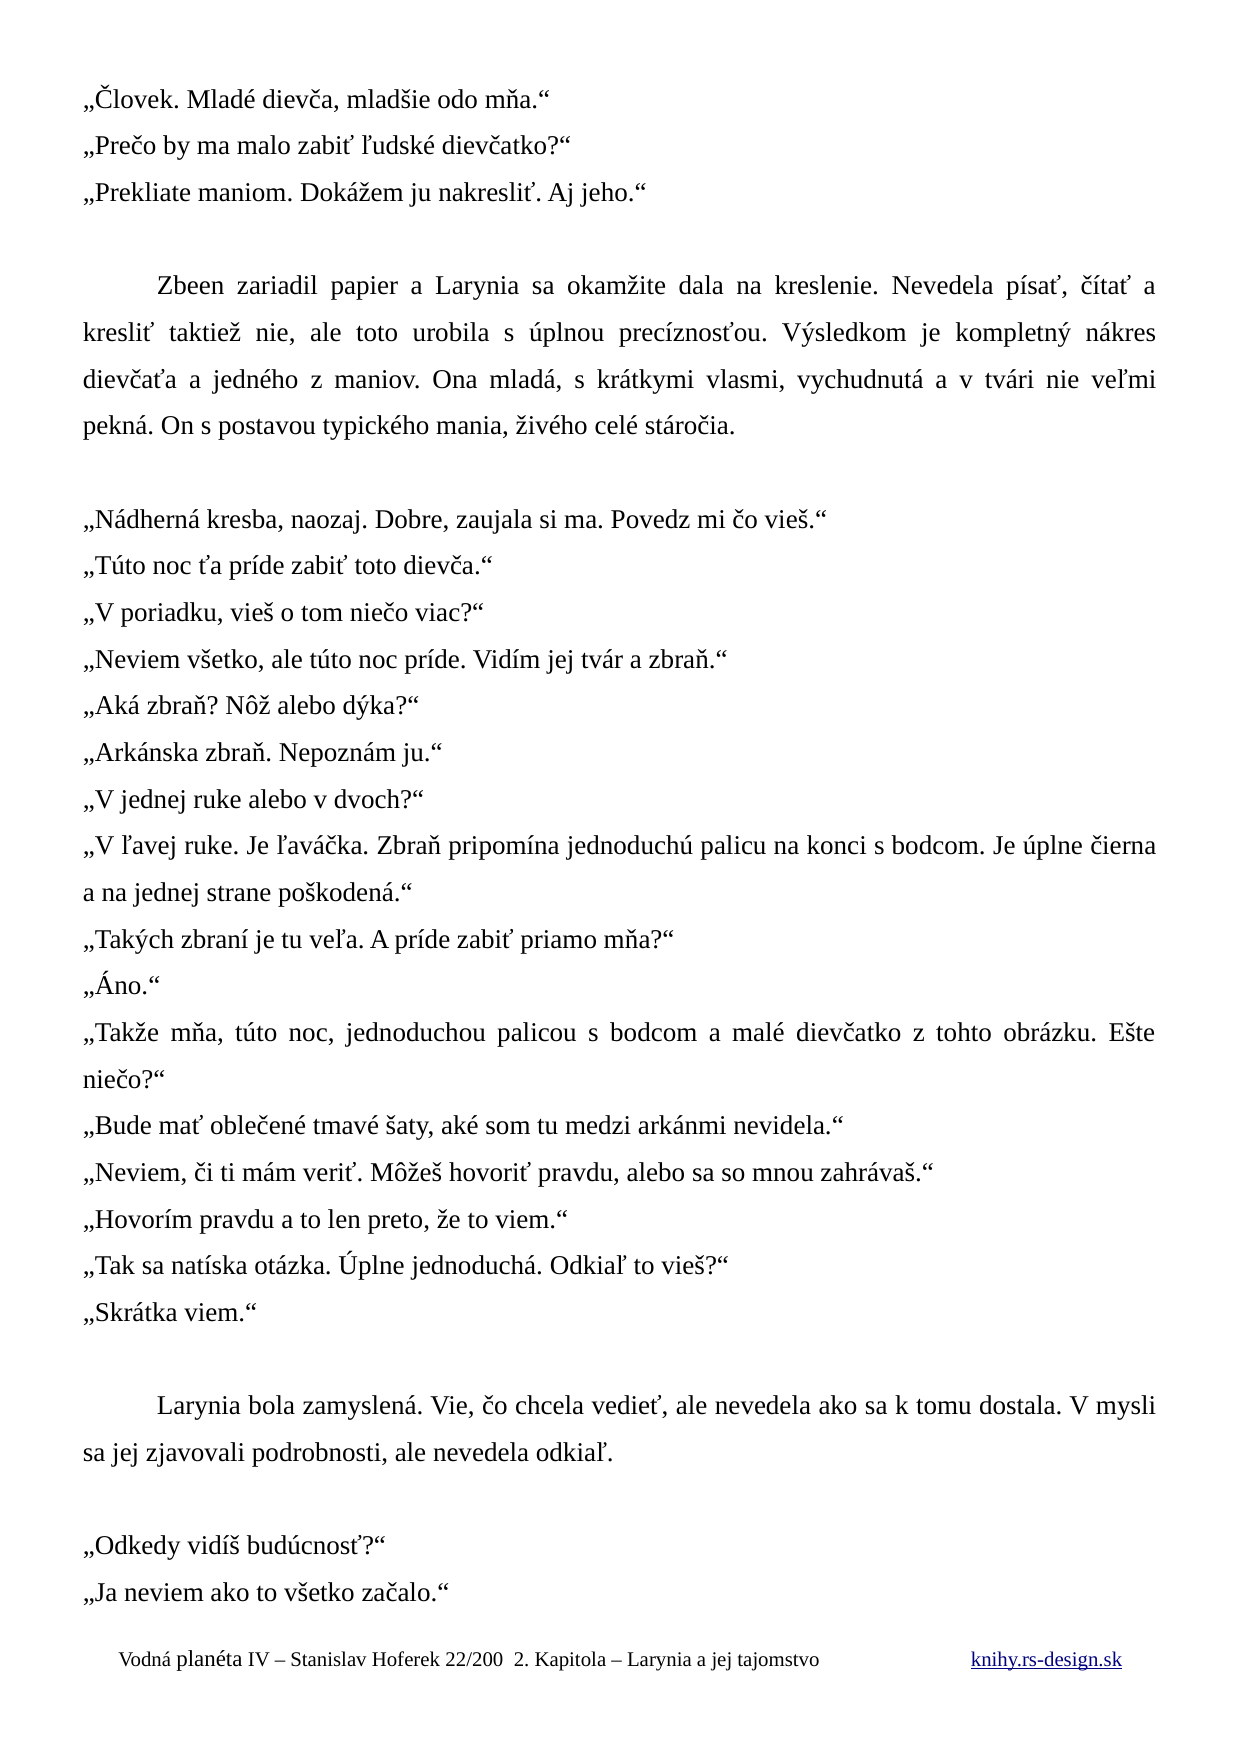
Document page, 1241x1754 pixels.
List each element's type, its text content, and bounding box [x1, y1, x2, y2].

text Larynia bola zamyslená. Vie, čo chcela vedieť, ale nevedela ako sa k tomu dostala. V mysli sa jej zjavovali podrobnosti, ale nevedela odkiaľ. [83, 1389, 1157, 1467]
text „Ja neviem ako to všetko začalo.“ [83, 1576, 1157, 1607]
text „Človek. Mladé dievča, mladšie odo mňa.“ [83, 83, 1157, 114]
text „Arkánska zbraň. Nepoznám ju.“ [83, 736, 1157, 767]
text „Áno.“ [83, 969, 1157, 1001]
text „Túto noc ťa príde zabiť toto dievča.“ [83, 549, 1157, 581]
text „Hovorím pravdu a to len preto, že to viem.“ [83, 1203, 1157, 1234]
text „Prekliate maniom. Dokážem ju nakresliť. Aj jeho.“ [83, 176, 1157, 207]
text „Bude mať oblečené tmavé šaty, aké som tu medzi arkánmi nevidela.“ [83, 1109, 1157, 1141]
text „V poriadku, vieš o tom niečo viac?“ [83, 596, 1157, 627]
text „V ľavej ruke. Je ľaváčka. Zbraň pripomína jednoduchú palicu na konci s bodcom. Je úplne čierna a na jednej strane poškodená.“ [83, 829, 1157, 907]
text „Neviem všetko, ale túto noc príde. Vidím jej tvár a zbraň.“ [83, 643, 1157, 674]
text „Takých zbraní je tu veľa. A príde zabiť priamo mňa?“ [83, 923, 1157, 954]
text Zbeen zariadil papier a Larynia sa okamžite dala na kreslenie. Nevedela písať, čítať a kresliť taktiež nie, ale toto urobila s úplnou precíznosťou. Výsledkom je kompletný nákres dievčaťa a jedného z maniov. Ona mladá, s krátkymi vlasmi, vychudnutá a v tvári nie veľmi pekná. On s postavou typického mania, živého celé stáročia. [83, 269, 1157, 441]
text „Nádherná kresba, naozaj. Dobre, zaujala si ma. Povedz mi čo vieš.“ [83, 503, 1157, 534]
text „Odkedy vidíš budúcnosť?“ [83, 1529, 1157, 1561]
text „Neviem, či ti mám veriť. Môžeš hovoriť pravdu, alebo sa so mnou zahrávaš.“ [83, 1156, 1157, 1187]
text „Skrátka viem.“ [83, 1296, 1157, 1327]
text „Tak sa natíska otázka. Úplne jednoduchá. Odkiaľ to vieš?“ [83, 1249, 1157, 1281]
text „V jednej ruke alebo v dvoch?“ [83, 783, 1157, 814]
text „Aká zbraň? Nôž alebo dýka?“ [83, 689, 1157, 721]
text „Takže mňa, túto noc, jednoduchou palicou s bodcom a malé dievčatko z tohto obrázku. Ešte niečo?“ [83, 1016, 1157, 1094]
text „Prečo by ma malo zabiť ľudské dievčatko?“ [83, 129, 1157, 161]
